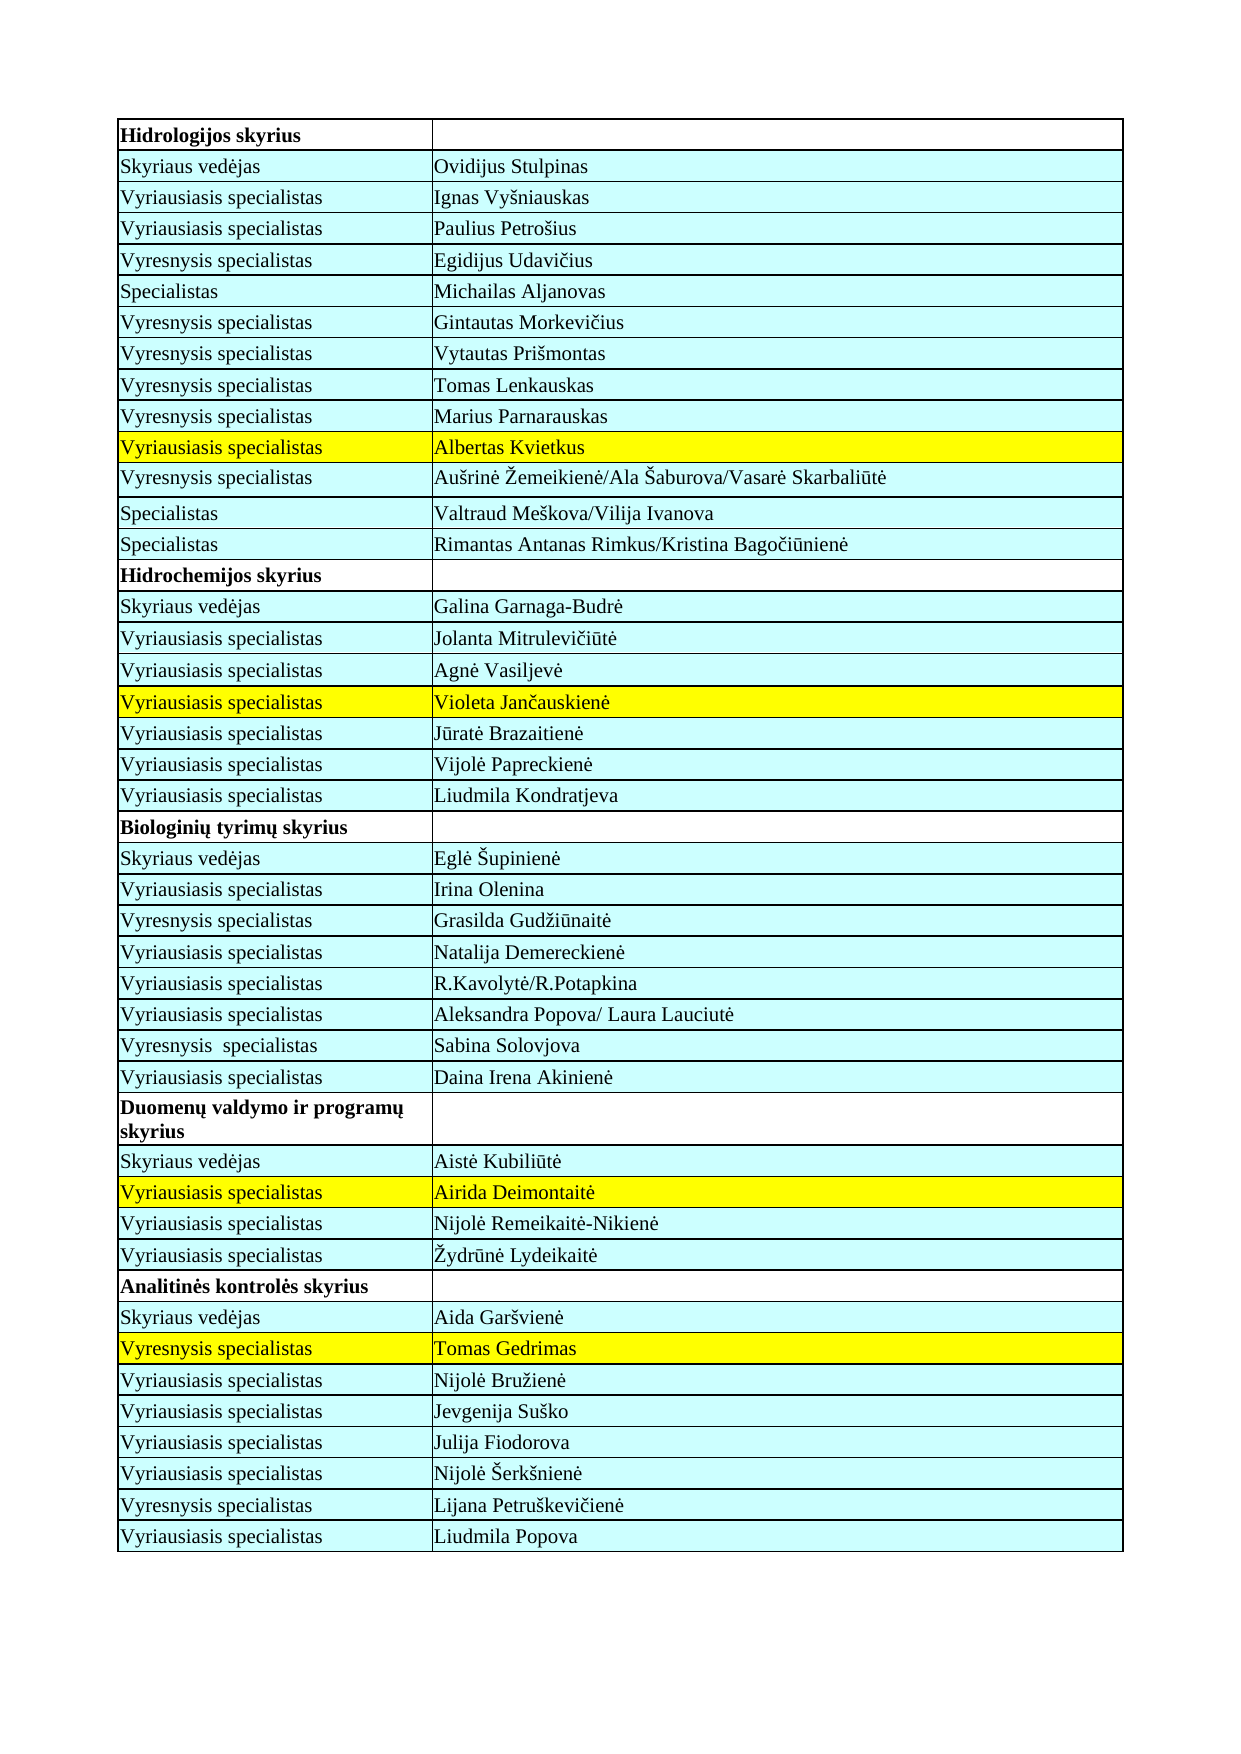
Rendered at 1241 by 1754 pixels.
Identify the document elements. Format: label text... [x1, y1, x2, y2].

table_cell Grasilda Gudžiūnaitė [433, 906, 1122, 935]
table_cell Skyriaus vedėjas [119, 1302, 432, 1332]
table_cell Vyresnysis specialistas [119, 463, 432, 496]
table_cell Tomas Lenkauskas [433, 370, 1122, 399]
table_cell Vyriausiasis specialistas [119, 937, 432, 967]
table_cell [433, 1271, 1122, 1301]
table_cell Hidrochemijos skyrius [119, 560, 432, 590]
table_cell Vyriausiasis specialistas [119, 968, 432, 998]
table_cell Tomas Gedrimas [433, 1333, 1122, 1363]
table_cell Ignas Vyšniauskas [433, 182, 1122, 212]
table_cell Ovidijus Stulpinas [433, 151, 1122, 181]
table_cell Gintautas Morkevičius [433, 307, 1122, 337]
table_cell Vyresnysis specialistas [119, 370, 432, 399]
table_cell Analitinės kontrolės skyrius [119, 1271, 432, 1301]
table_cell Vyriausiasis specialistas [119, 1521, 432, 1551]
table_cell Daina Irena Akinienė [433, 1062, 1122, 1092]
table_cell [118, 1579, 432, 1606]
table_cell Vyriausiasis specialistas [119, 1458, 432, 1488]
table_cell Vyriausiasis specialistas [119, 1365, 432, 1394]
table_cell Vyresnysis specialistas [119, 906, 432, 935]
table_cell Violeta Jančauskienė [433, 687, 1122, 717]
table_cell Vyresnysis specialistas [119, 401, 432, 431]
table_cell Irina Olenina [433, 875, 1122, 904]
table_cell [433, 1093, 1122, 1144]
table_cell Vyresnysis specialistas [119, 245, 432, 274]
table_cell Vyriausiasis specialistas [119, 182, 432, 212]
table_cell Vijolė Papreckienė [433, 750, 1122, 779]
table_cell Vyriausiasis specialistas [119, 687, 432, 717]
table_cell Rimantas Antanas Rimkus/Kristina Bagočiūnienė [433, 529, 1122, 559]
table_cell Michailas Aljanovas [433, 276, 1122, 306]
table_cell Vyresnysis specialistas [119, 1031, 432, 1060]
table_cell Skyriaus vedėjas [119, 592, 432, 621]
table_cell Skyriaus vedėjas [119, 1146, 432, 1176]
table_cell Valtraud Meškova/Vilija Ivanova [433, 498, 1122, 527]
table_cell Jolanta Mitrulevičiūtė [433, 623, 1122, 652]
table_cell Airida Deimontaitė [433, 1177, 1122, 1207]
table_cell Žydrūnė Lydeikaitė [433, 1240, 1122, 1269]
table_cell Egidijus Udavičius [433, 245, 1122, 274]
table_cell Vyresnysis specialistas [119, 1490, 432, 1519]
table_cell Vyriausiasis specialistas [119, 1177, 432, 1207]
table_cell Vyriausiasis specialistas [119, 1427, 432, 1457]
table_cell Vyriausiasis specialistas [119, 213, 432, 243]
table_cell Skyriaus vedėjas [119, 843, 432, 873]
table_cell [433, 812, 1122, 842]
table_cell Specialistas [119, 498, 432, 527]
table_cell Albertas Kvietkus [433, 432, 1122, 462]
table_cell Vyriausiasis specialistas [119, 718, 432, 748]
table_cell Vyriausiasis specialistas [119, 432, 432, 462]
table_cell [432, 1552, 1123, 1579]
table_cell Nijolė Remeikaitė-Nikienė [433, 1208, 1122, 1238]
table_cell Vyriausiasis specialistas [119, 1062, 432, 1092]
table_cell [432, 1579, 1123, 1606]
table_cell Vyriausiasis specialistas [119, 623, 432, 652]
table_cell Aušrinė Žemeikienė/Ala Šaburova/Vasarė Skarbaliūtė [433, 463, 1122, 496]
table_cell Specialistas [119, 276, 432, 306]
table_cell Duomenų valdymo ir programų skyrius [119, 1093, 432, 1144]
table_cell Vyriausiasis specialistas [119, 1240, 432, 1269]
table_cell Vyresnysis specialistas [119, 338, 432, 368]
table_cell Vyresnysis specialistas [119, 1333, 432, 1363]
table_cell Nijolė Bružienė [433, 1365, 1122, 1394]
table_cell [432, 1606, 1123, 1633]
table_cell Aida Garšvienė [433, 1302, 1122, 1332]
table_cell [433, 560, 1122, 590]
table_cell Galina Garnaga-Budrė [433, 592, 1122, 621]
table_cell Vyriausiasis specialistas [119, 1396, 432, 1426]
table_cell Jevgenija Suško [433, 1396, 1122, 1426]
table_cell Vyriausiasis specialistas [119, 1208, 432, 1238]
table_cell Vyriausiasis specialistas [119, 781, 432, 810]
table_cell Natalija Demereckienė [433, 937, 1122, 967]
table_cell R.Kavolytė/R.Potapkina [433, 968, 1122, 998]
table_cell Vyriausiasis specialistas [119, 875, 432, 904]
table_cell [118, 1552, 432, 1579]
table_cell Aistė Kubiliūtė [433, 1146, 1122, 1176]
table_cell Vyresnysis specialistas [119, 307, 432, 337]
table_cell Paulius Petrošius [433, 213, 1122, 243]
table_cell Sabina Solovjova [433, 1031, 1122, 1060]
table_cell Skyriaus vedėjas [119, 151, 432, 181]
table_cell Vyriausiasis specialistas [119, 750, 432, 779]
table_cell Julija Fiodorova [433, 1427, 1122, 1457]
table_cell Hidrologijos skyrius [119, 120, 432, 149]
table_cell Nijolė Šerkšnienė [433, 1458, 1122, 1488]
table_cell Lijana Petruškevičienė [433, 1490, 1122, 1519]
table_cell Biologinių tyrimų skyrius [119, 812, 432, 842]
table_cell Vytautas Prišmontas [433, 338, 1122, 368]
table_cell Vyriausiasis specialistas [119, 654, 432, 685]
table_cell Jūratė Brazaitienė [433, 718, 1122, 748]
table_cell Eglė Šupinienė [433, 843, 1122, 873]
table_cell Vyriausiasis specialistas [119, 1000, 432, 1029]
table_cell Agnė Vasiljevė [433, 654, 1122, 685]
table_cell [433, 120, 1122, 149]
table_cell Aleksandra Popova/ Laura Lauciutė [433, 1000, 1122, 1029]
table_cell [118, 1606, 432, 1633]
table_cell Liudmila Kondratjeva [433, 781, 1122, 810]
table_cell Specialistas [119, 529, 432, 559]
table_cell Liudmila Popova [433, 1521, 1122, 1551]
table_cell Marius Parnarauskas [433, 401, 1122, 431]
